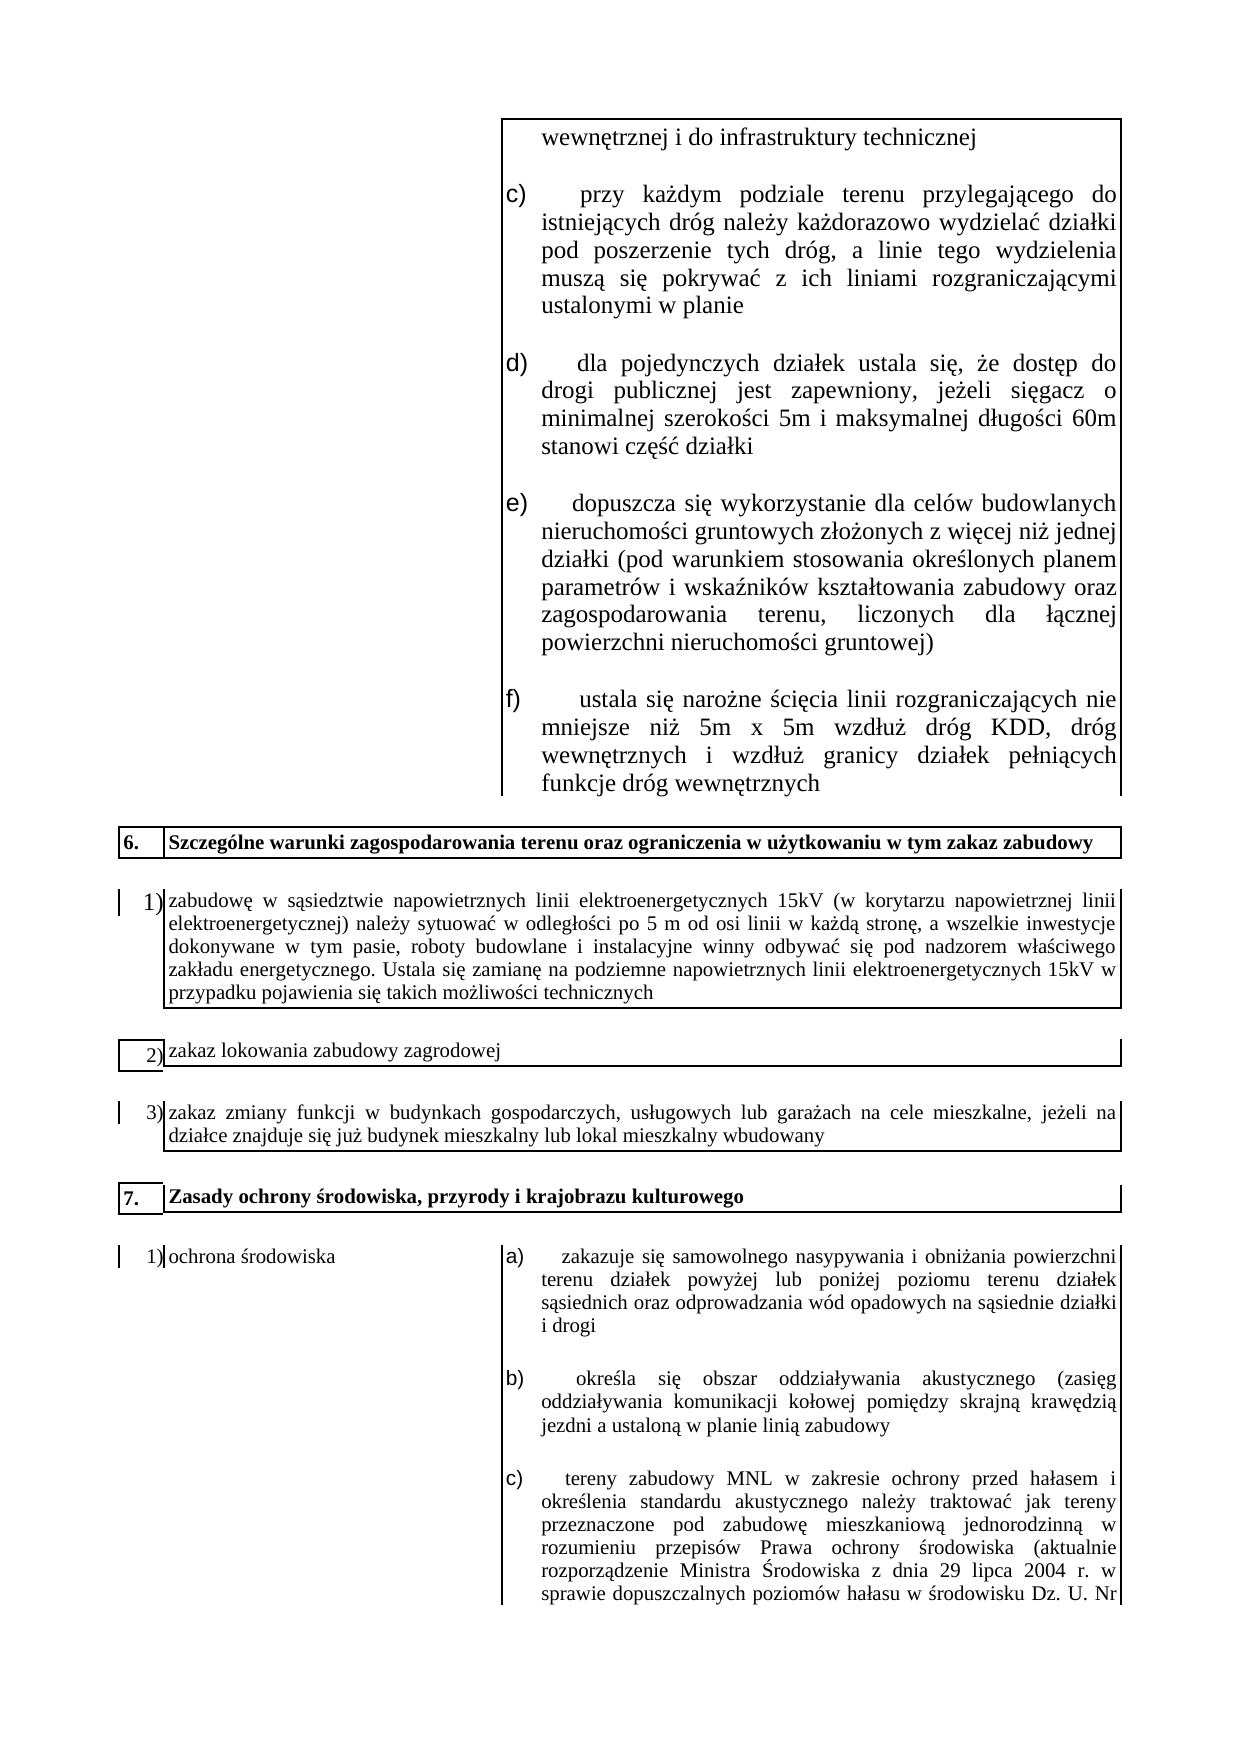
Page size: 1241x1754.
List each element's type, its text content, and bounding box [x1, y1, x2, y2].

table_cell [163, 1067, 1122, 1101]
table_cell [118, 1072, 163, 1101]
table_cell 6. [120, 828, 163, 857]
table_cell 1) [118, 889, 163, 1039]
table_cell 3) [118, 1101, 163, 1182]
table_cell [163, 118, 501, 826]
table_cell 7. [120, 1184, 163, 1213]
table_cell 2) [120, 1041, 163, 1070]
table_cell [118, 859, 163, 888]
table_cell [118, 118, 163, 826]
table_cell 1) [118, 1245, 163, 1605]
table_cell [163, 1213, 1122, 1244]
table_cell [163, 1009, 1122, 1039]
table_cell a) zakazuje się samowolnego nasypywania i obniżania powierzchni terenu działek powyżej lub poniżej poziomu terenu działek sąsiednich oraz odprowadzania wód opadowych na sąsiednie działki i drogi b) określa się obszar oddziaływania akustycznego (zasięg oddziaływania komunikacji kołowej pomiędzy skrajną krawędzią jezdni a ustaloną w planie linią zabudowy c) tereny zabudowy MNL w zakresie ochrony przed hałasem i określenia standardu akustycznego należy traktować jak tereny przeznaczone pod zabudowę mieszkaniową jednorodzinną w rozumieniu przepisów Prawa ochrony środowiska (aktualnie rozporządzenie Ministra Środowiska z dnia 29 lipca 2004 r. w sprawie dopuszczalnych poziomów hałasu w środowisku Dz. U. Nr [503, 1245, 1120, 1605]
table_cell wewnętrznej i do infrastruktury technicznej c) przy każdym podziale terenu przylegającego do istniejących dróg należy każdorazowo wydzielać działki pod poszerzenie tych dróg, a linie tego wydzielenia muszą się pokrywać z ich liniami rozgraniczającymi ustalonymi w planie d) dla pojedynczych działek ustala się, że dostęp do drogi publicznej jest zapewniony, jeżeli sięgacz o minimalnej szerokości 5m i maksymalnej długości 60m stanowi część działki e) dopuszcza się wykorzystanie dla celów budowlanych nieruchomości gruntowych złożonych z więcej niż jednej działki (pod warunkiem stosowania określonych planem parametrów i wskaźników kształtowania zabudowy oraz zagospodarowania terenu, liczonych dla łącznej powierzchni nieruchomości gruntowej) f) ustala się narożne ścięcia linii rozgraniczających nie mniejsze niż 5m x 5m wzdłuż dróg KDD, dróg wewnętrznych i wzdłuż granicy działek pełniących funkcje dróg wewnętrznych [501, 120, 1122, 826]
table_cell [163, 859, 1122, 888]
table_cell Zasady ochrony środowiska, przyrody i krajobrazu kulturowego [163, 1182, 1122, 1211]
table_cell [163, 1152, 1122, 1182]
table_cell Szczególne warunki zagospodarowania terenu oraz ograniczenia w użytkowaniu w tym zakaz zabudowy [165, 828, 1120, 857]
table_cell [118, 1215, 163, 1244]
table_cell zabudowę w sąsiedztwie napowietrznych linii elektroenergetycznych 15kV (w korytarzu napowietrznej linii elektroenergetycznej) należy sytuować w odległości po 5 m od osi linii w każdą stronę, a wszelkie inwestycje dokonywane w tym pasie, roboty budowlane i instalacyjne winny odbywać się pod nadzorem właściwego zakładu energetycznego. Ustala się zamianę na podziemne napowietrznych linii elektroenergetycznych 15kV w przypadku pojawienia się takich możliwości technicznych [165, 889, 1120, 1007]
table_cell zakaz zmiany funkcji w budynkach gospodarczych, usługowych lub garażach na cele mieszkalne, jeżeli na działce znajduje się już budynek mieszkalny lub lokal mieszkalny wbudowany [165, 1101, 1120, 1150]
table_cell zakaz lokowania zabudowy zagrodowej [165, 1039, 1120, 1065]
table_cell ochrona środowiska [163, 1245, 501, 1605]
